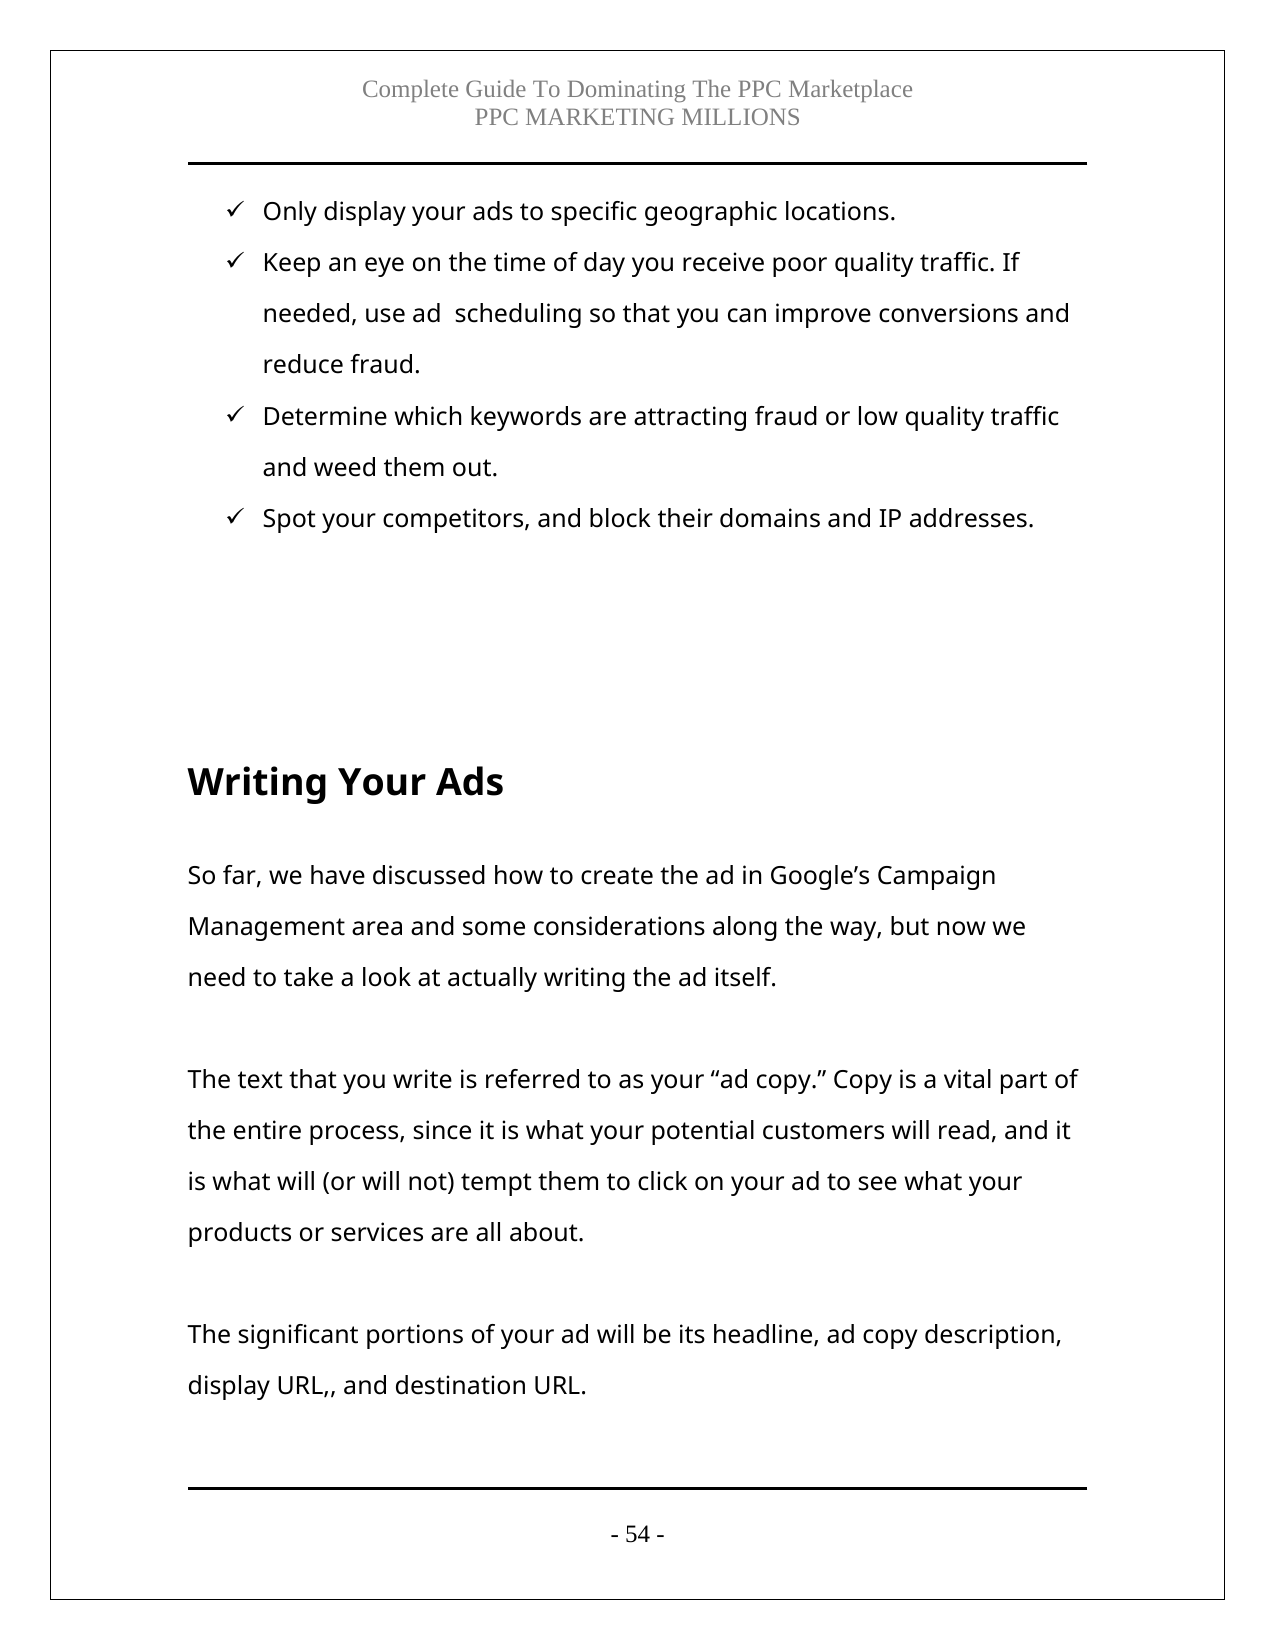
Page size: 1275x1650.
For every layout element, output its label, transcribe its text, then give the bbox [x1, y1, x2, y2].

list Determine which keywords are attracting fraud or low quality traffic and weed them out. [225, 398, 1087, 483]
text The text that you write is referred to as your “ad copy.” Copy is a vital part of the entire process, since it is what your potential customers will read, and it is what will (or will not) tempt them to click on your ad to see what your products or services are all about. [187, 1062, 1087, 1249]
text The significant portions of your ad will be its headline, ad copy description, display URL,, and destination URL. [187, 1317, 1087, 1402]
list Keep an eye on the time of day you receive poor quality traffic. If needed, use ad scheduling so that you can improve conversions and reduce fraud. [225, 245, 1087, 381]
text So far, we have discussed how to create the ad in Google’s Campaign Management area and some considerations along the way, but now we need to take a look at actually writing the ad itself. [187, 857, 1087, 994]
subtitle Writing Your Ads [187, 755, 1087, 806]
list Spot your competitors, and block their domains and IP addresses. [225, 500, 1087, 534]
list Only display your ads to specific geographic locations. [225, 194, 1087, 228]
